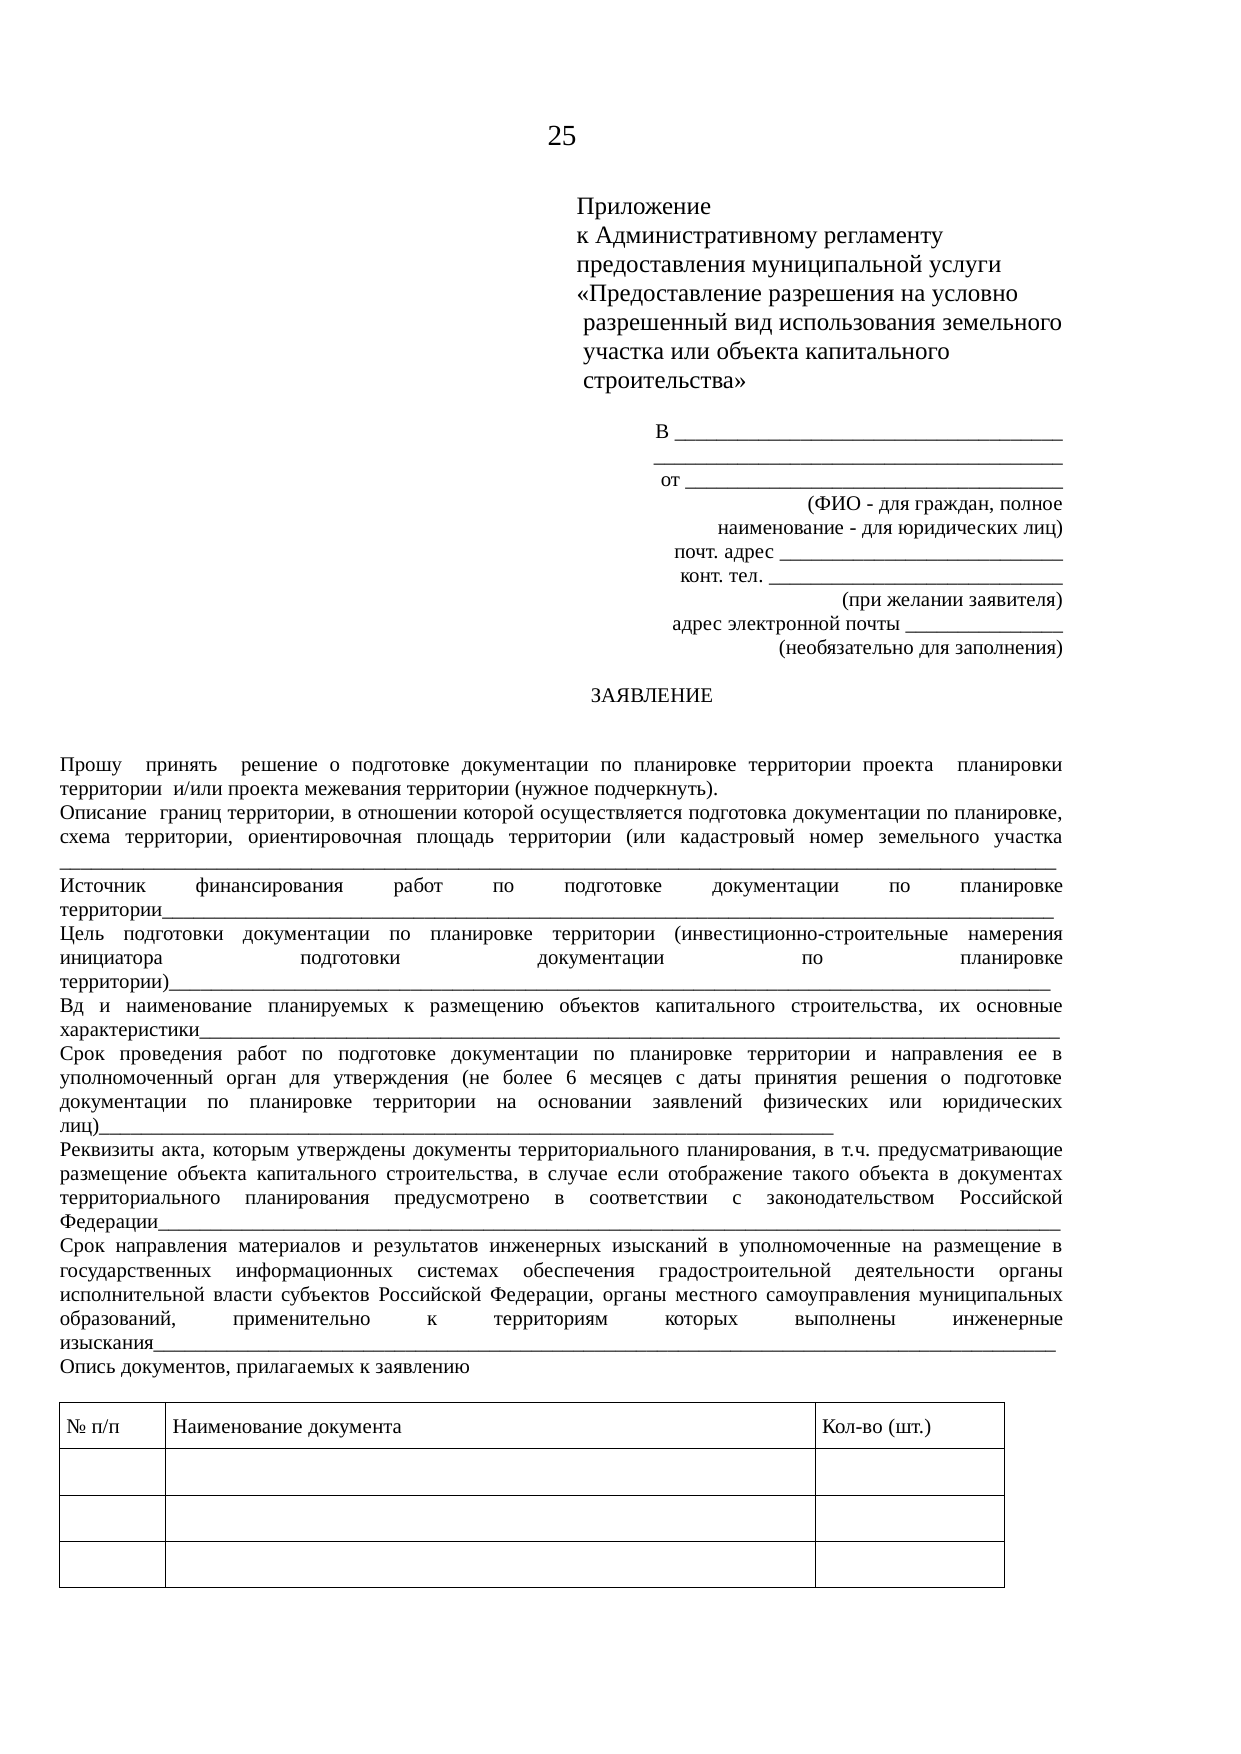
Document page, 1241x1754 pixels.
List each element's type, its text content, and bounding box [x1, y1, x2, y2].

text конт. тел. ____________________________ [59, 563, 1064, 587]
text Срок проведения работ по подготовке документации по планировке территории и направления ее в уполномоченный орган для утверждения (не более 6 месяцев с даты принятия решения о подготовке документации по планировке территории на основании заявлений физических или юридических лиц)______________________________________________________________________ [59, 1041, 1064, 1137]
table_cell [816, 1449, 1004, 1494]
text В _____________________________________ [59, 418, 1064, 442]
text Описание границ территории, в отношении которой осуществляется подготовка документации по планировке, схема территории, ориентировочная площадь территории (или кадастровый номер земельного участка _______________________________________________________________________________________________ [59, 800, 1064, 872]
table_header № п/п [60, 1403, 165, 1448]
text Прошу принять решение о подготовке документации по планировке территории проекта планировки территории и/или проекта межевания территории (нужное подчеркнуть). [59, 752, 1064, 800]
table_cell [60, 1449, 165, 1494]
text (ФИО - для граждан, полное [59, 491, 1064, 515]
table_header Наименование документа [166, 1403, 815, 1448]
text Приложение [59, 191, 1064, 220]
table_cell [166, 1496, 815, 1541]
text _______________________________________ [59, 442, 1064, 467]
text Вд и наименование планируемых к размещению объектов капитального строительства, их основные характеристики__________________________________________________________________________________ [59, 993, 1064, 1041]
text «Предоставление разрешения на условно [59, 278, 1064, 307]
text Цель подготовки документации по планировке территории (инвестиционно-строительные намерения инициатора подготовки документации по планировке территории)____________________________________________________________________________________ [59, 921, 1064, 993]
text участка или объекта капитального [59, 336, 1064, 365]
table_header Кол-во (шт.) [816, 1403, 1004, 1448]
text Срок направления материалов и результатов инженерных изысканий в уполномоченные на размещение в государственных информационных системах обеспечения градостроительной деятельности органы исполнительной власти субъектов Российской Федерации, органы местного самоуправления муниципальных образований, применительно к территориям которых выполнены инженерные изыскания______________________________________________________________________________________ [59, 1233, 1064, 1354]
text к Административному регламенту [59, 220, 1064, 249]
text Реквизиты акта, которым утверждены документы территориального планирования, в т.ч. предусматривающие размещение объекта капитального строительства, в случае если отображение такого объекта в документах территориального планирования предусмотрено в соответствии с законодательством Российской Федерации______________________________________________________________________________________ [59, 1137, 1064, 1233]
table_cell [60, 1496, 165, 1541]
text (необязательно для заполнения) [59, 635, 1064, 659]
text от ____________________________________ [59, 467, 1064, 491]
text (при желании заявителя) [59, 587, 1064, 611]
text ЗАЯВЛЕНИЕ [59, 683, 1064, 707]
text почт. адрес ___________________________ [59, 539, 1064, 563]
text Опись документов, прилагаемых к заявлению [59, 1354, 1064, 1378]
table_cell [166, 1542, 815, 1587]
text наименование - для юридических лиц) [59, 515, 1064, 539]
text адрес электронной почты _______________ [59, 611, 1064, 635]
table_cell [816, 1542, 1004, 1587]
text строительства» [59, 365, 1064, 394]
text предоставления муниципальной услуги [59, 249, 1064, 278]
table_cell [60, 1542, 165, 1587]
table_cell [816, 1496, 1004, 1541]
text Источник финансирования работ по подготовке документации по планировке территории_____________________________________________________________________________________ [59, 872, 1064, 921]
table_cell [166, 1449, 815, 1494]
text разрешенный вид использования земельного [59, 307, 1064, 336]
